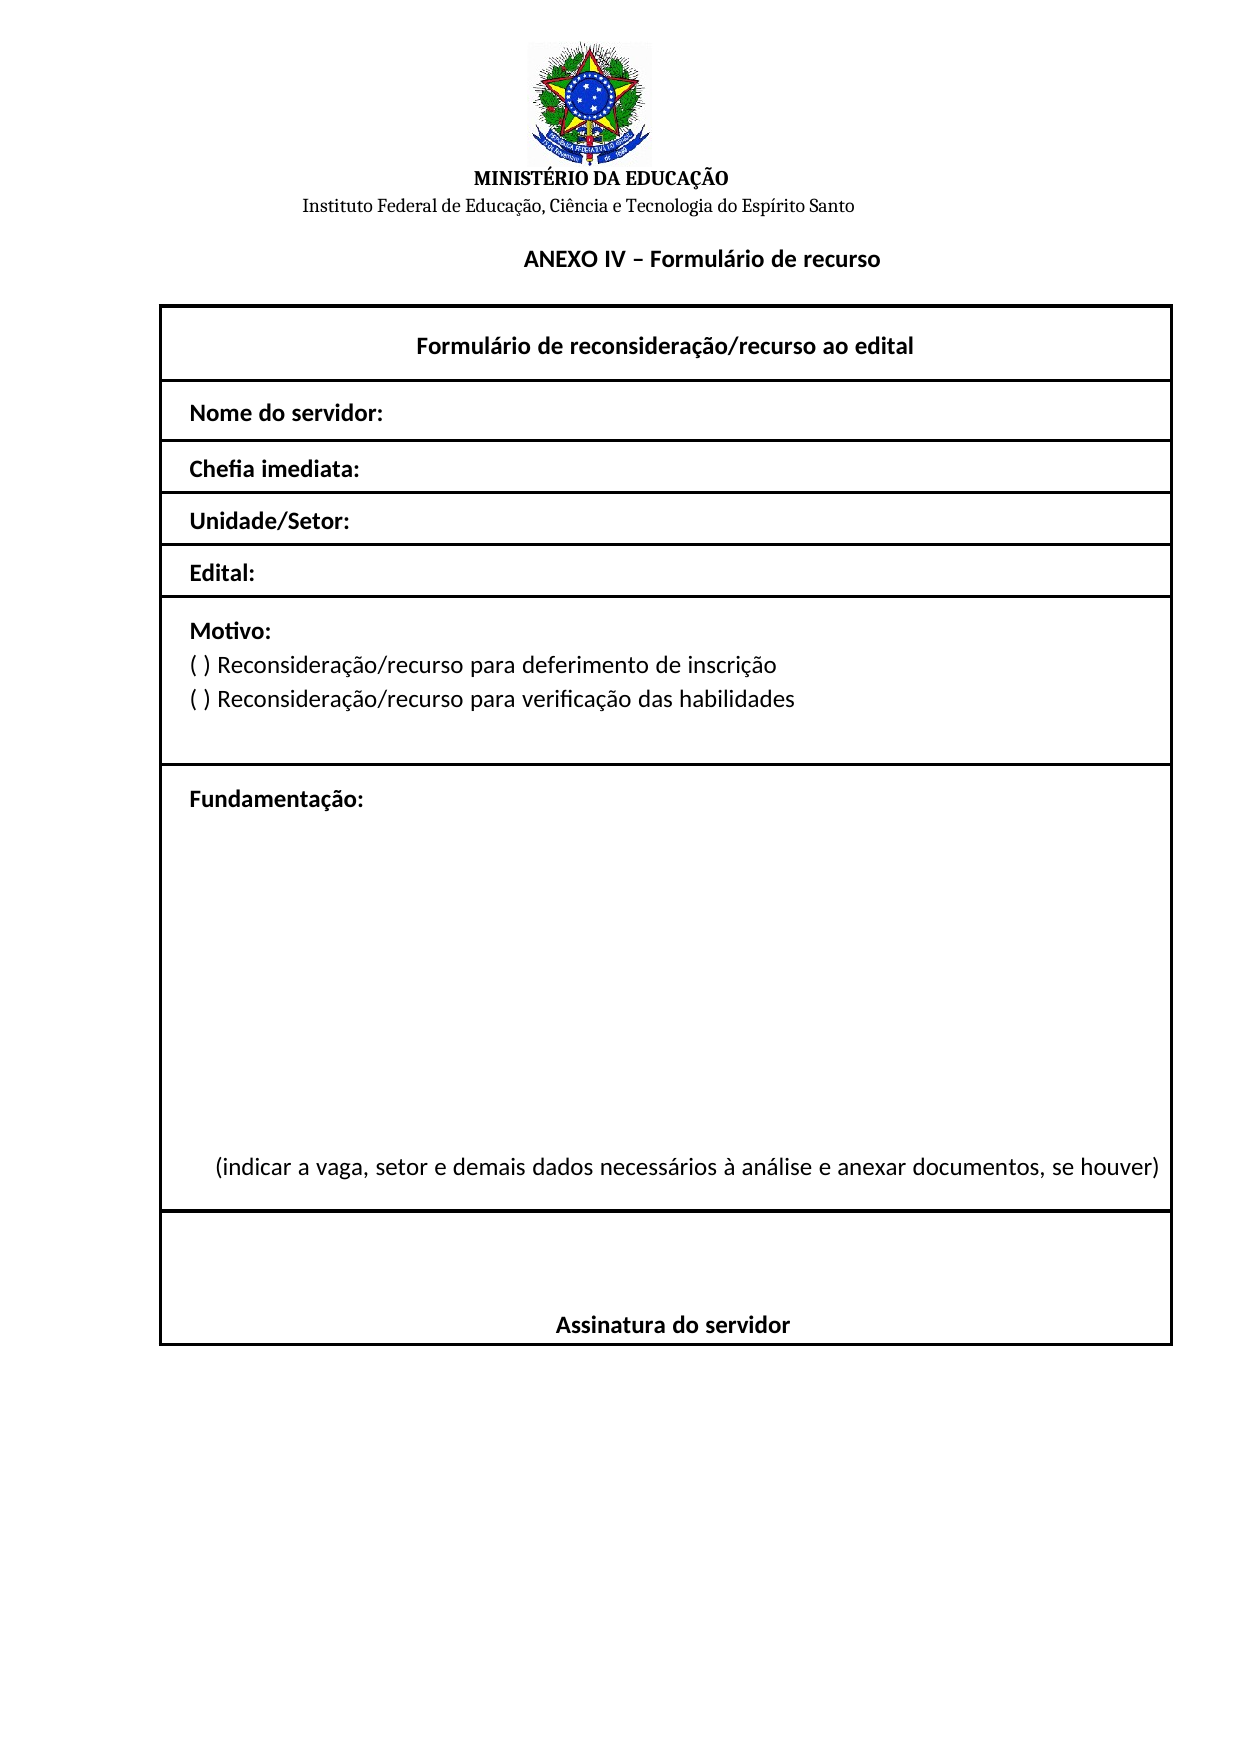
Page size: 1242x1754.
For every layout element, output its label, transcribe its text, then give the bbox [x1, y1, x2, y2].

table_cell Nome do servidor: [162, 382, 1170, 439]
table_cell Chefia imediata: [162, 442, 1170, 491]
table_cell Assinatura do servidor [162, 1213, 1170, 1343]
text ANEXO IV – Formulário de recurso [131, 243, 1123, 274]
table_cell Unidade/Setor: [162, 494, 1170, 543]
table_cell Edital: [162, 546, 1170, 594]
table_cell Fundamentação: (indicar a vaga, setor e demais dados necessários à análise e anexar documentos, se houver) [162, 766, 1170, 1209]
table_cell Motivo: ( ) Reconsideração/recurso para deferimento de inscrição ( ) Reconsideração/recurso para verificação das habilidades [162, 598, 1170, 763]
picture [527, 41, 653, 167]
table_header Formulário de reconsideração/recurso ao edital [162, 308, 1170, 379]
